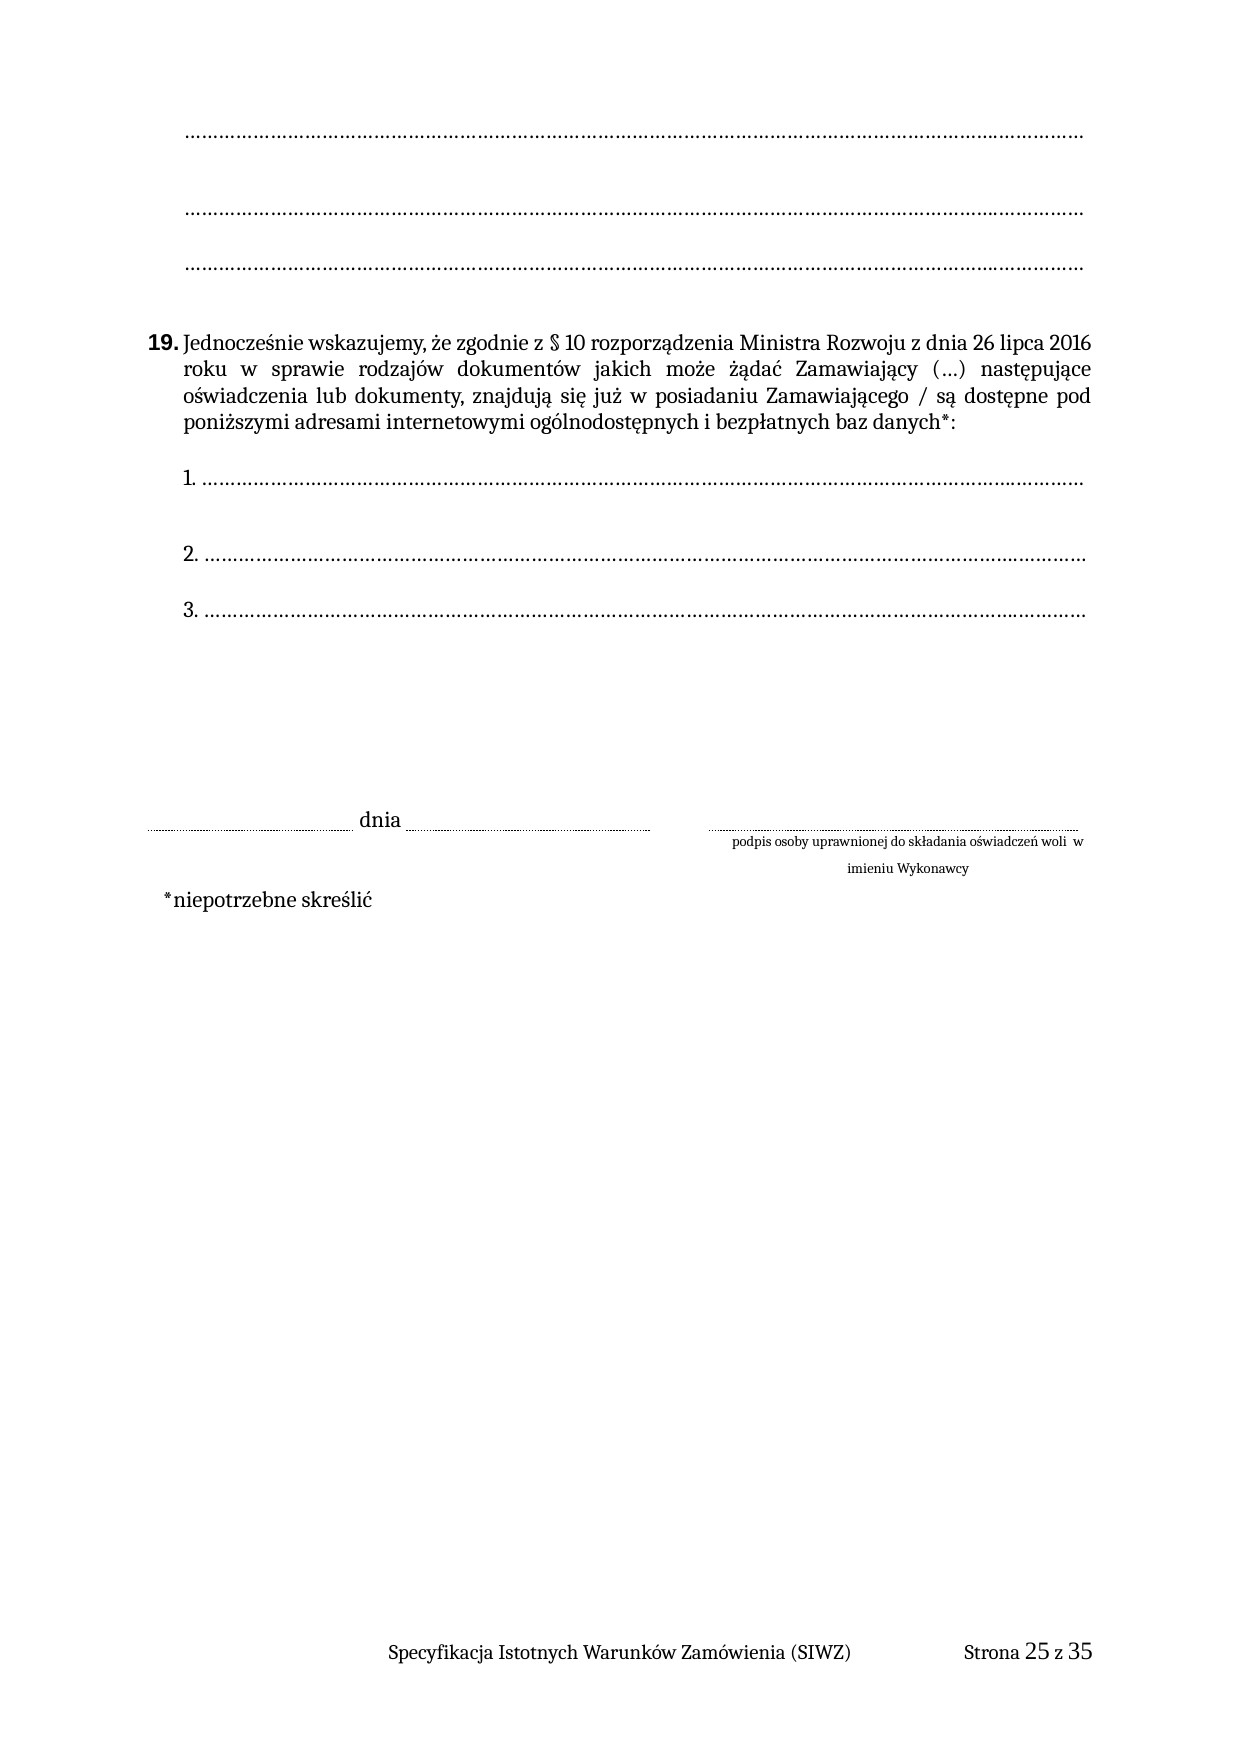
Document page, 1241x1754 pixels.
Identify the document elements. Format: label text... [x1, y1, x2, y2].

list Jednocześnie wskazujemy, że zgodnie z § 10 rozporządzenia Ministra Rozwoju z dnia 26 lipca 2016 roku w sprawie rodzajów dokumentów jakich może żądać Zamawiający (…) następujące oświadczenia lub dokumenty, znajdują się już w posiadaniu Zamawiającego / są dostępne pod poniższymi adresami internetowymi ogólnodostępnych i bezpłatnych baz danych*: [148, 329, 1093, 435]
text *niepotrzebne skreślić [148, 886, 1093, 913]
text 2. …………………………………………………………………………………………………………………………….………… [183, 541, 1093, 567]
list 1. …………………………………………………………………………………………………………………………….………… [183, 464, 1093, 491]
text dnia [148, 807, 1093, 834]
text 3. …………………………………………………………………………………………………………………………….………… [183, 596, 1093, 623]
text …………………………………………………………………………………………………………………………….…………… [183, 250, 1093, 276]
text …………………………………………………………………………………………………………………………….…………… [183, 194, 1093, 221]
text podpis osoby uprawnionej do składania oświadczeń woli w imieniu Wykonawcy [723, 834, 1093, 886]
list …………………………………………………………………………………………………………………………….…………… [183, 118, 1093, 144]
